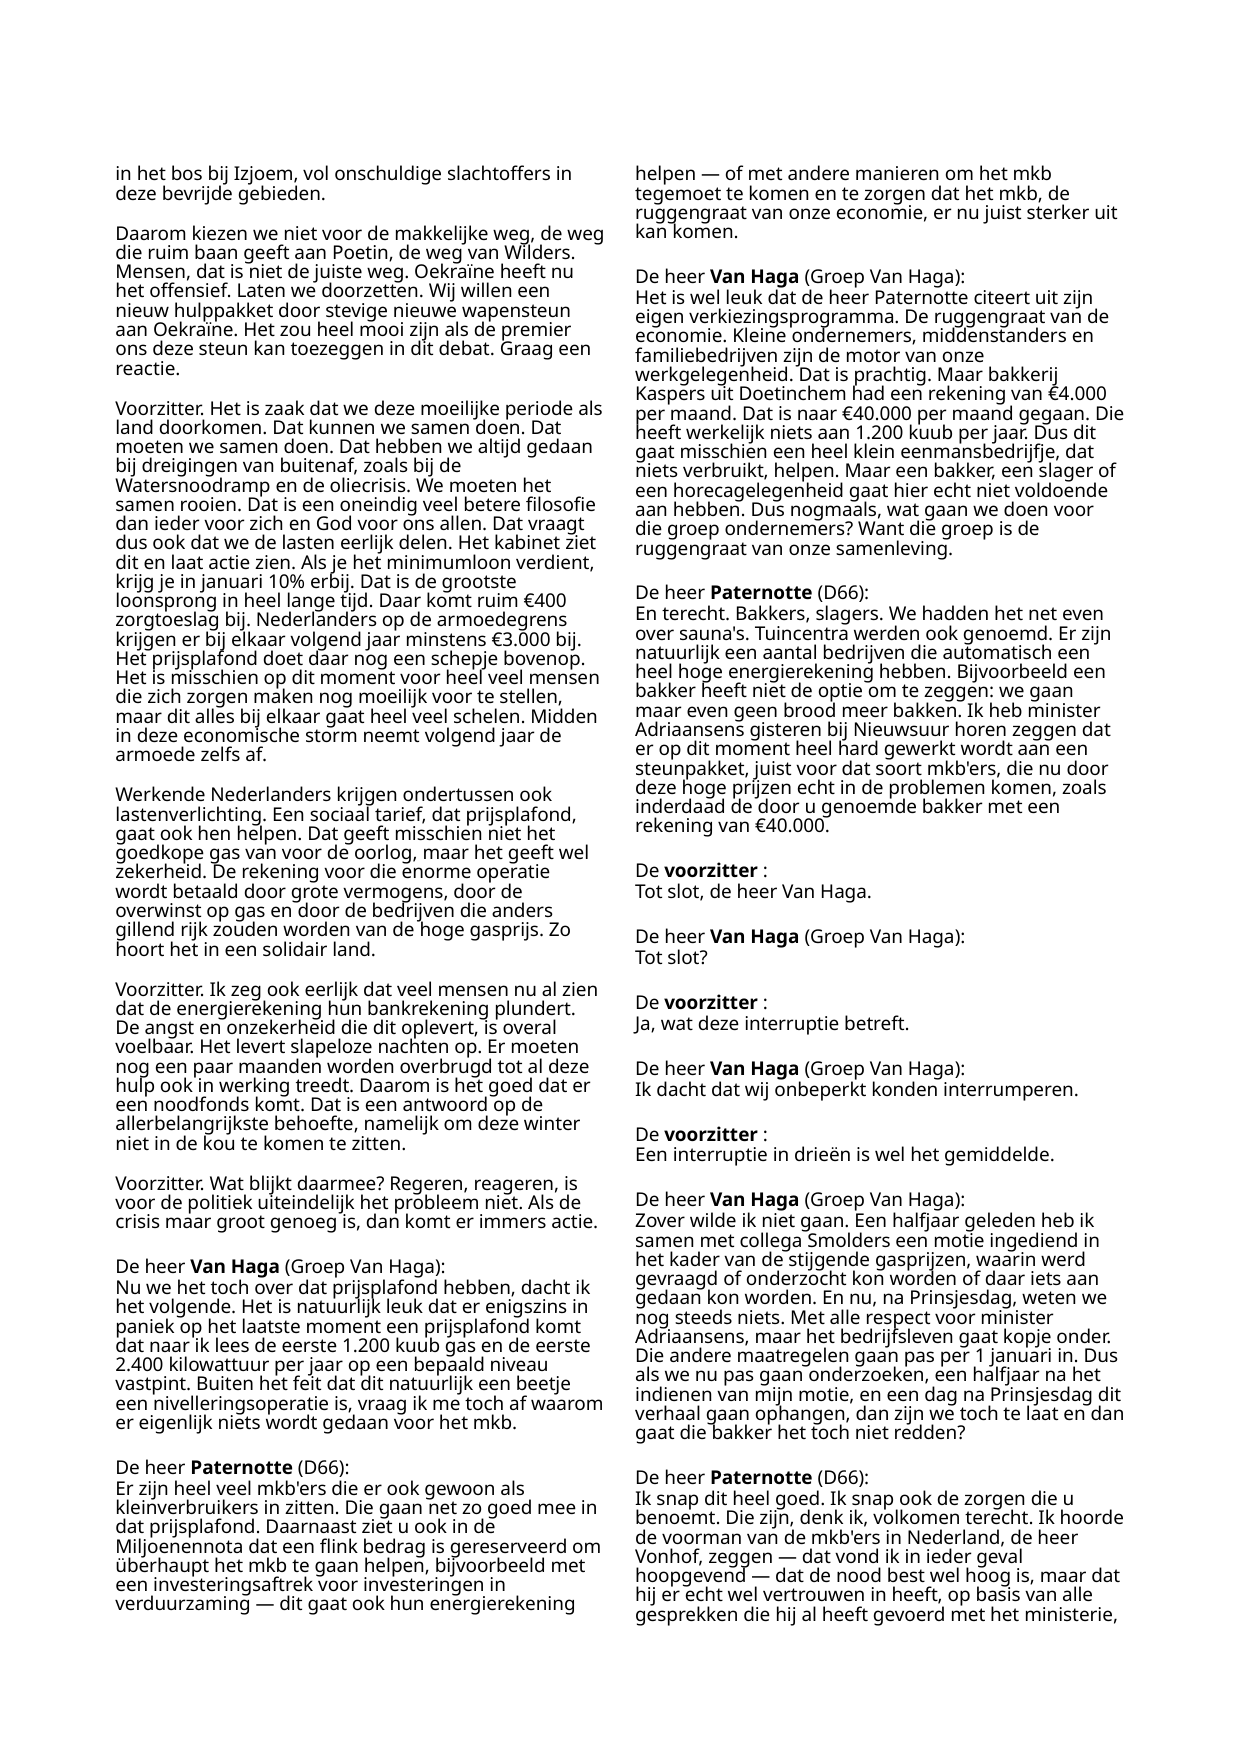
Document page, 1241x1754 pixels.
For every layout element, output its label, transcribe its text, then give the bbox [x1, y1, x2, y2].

text in het bos bij Izjoem, vol onschuldige slachtoffers in deze bevrijde gebieden. [115, 165, 605, 204]
text De heer Van Haga (Groep Van Haga): [635, 1055, 1125, 1081]
text De voorzitter : [635, 1121, 1125, 1146]
text helpen — of met andere manieren om het mkb tegemoet te komen en te zorgen dat het mkb, de ruggengraat van onze economie, er nu juist sterker uit kan komen. [635, 165, 1125, 242]
text De voorzitter : [635, 857, 1125, 883]
text Een interruptie in drieën is wel het gemiddelde. [635, 1146, 1125, 1166]
text Zover wilde ik niet gaan. Een halfjaar geleden heb ik samen met collega Smolders een motie ingediend in het kader van de stijgende gasprijzen, waarin werd gevraagd of onderzocht kon worden of daar iets aan gedaan kon worden. En nu, na Prinsjesdag, weten we nog steeds niets. Met alle respect voor minister Adriaansens, maar het bedrijfsleven gaat kopje onder. Die andere maatregelen gaan pas per 1 januari in. Dus als we nu pas gaan onderzoeken, een halfjaar na het indienen van mijn motie, en een dag na Prinsjesdag dit verhaal gaan ophangen, dan zijn we toch te laat en dan gaat die bakker het toch niet redden? [635, 1212, 1125, 1443]
text Ik snap dit heel goed. Ik snap ook de zorgen die u benoemt. Die zijn, denk ik, volkomen terecht. Ik hoorde de voorman van de mkb'ers in Nederland, de heer Vonhof, zeggen — dat vond ik in ieder geval hoopgevend — dat de nood best wel hoog is, maar dat hij er echt wel vertrouwen in heeft, op basis van alle gesprekken die hij al heeft gevoerd met het ministerie, [635, 1490, 1125, 1625]
text Nu we het toch over dat prijsplafond hebben, dacht ik het volgende. Het is natuurlijk leuk dat er enigszins in paniek op het laatste moment een prijsplafond komt dat naar ik lees de eerste 1.200 kuub gas en de eerste 2.400 kilowattuur per jaar op een bepaald niveau vastpint. Buiten het feit dat dit natuurlijk een beetje een nivelleringsoperatie is, vraag ik me toch af waarom er eigenlijk niets wordt gedaan voor het mkb. [115, 1279, 605, 1433]
text Tot slot? [635, 949, 1125, 968]
text De heer Van Haga (Groep Van Haga): [635, 1187, 1125, 1212]
text Er zijn heel veel mkb'ers die er ook gewoon als kleinverbruikers in zitten. Die gaan net zo goed mee in dat prijsplafond. Daarnaast ziet u ook in de Miljoenennota dat een flink bedrag is gereserveerd om überhaupt het mkb te gaan helpen, bijvoorbeeld met een investeringsaftrek voor investeringen in verduurzaming — dit gaat ook hun energierekening [115, 1480, 605, 1615]
text Werkende Nederlanders krijgen ondertussen ook lastenverlichting. Een sociaal tarief, dat prijsplafond, gaat ook hen helpen. Dat geeft misschien niet het goedkope gas van voor de oorlog, maar het geeft wel zekerheid. De rekening voor die enorme operatie wordt betaald door grote vermogens, door de overwinst op gas en door de bedrijven die anders gillend rijk zouden worden van de hoge gasprijs. Zo hoort het in een solidair land. [115, 786, 605, 960]
text Daarom kiezen we niet voor de makkelijke weg, de weg die ruim baan geeft aan Poetin, de weg van Wilders. Mensen, dat is niet de juiste weg. Oekraïne heeft nu het offensief. Laten we doorzetten. Wij willen een nieuw hulppakket door stevige nieuwe wapensteun aan Oekraïne. Het zou heel mooi zijn als de premier ons deze steun kan toezeggen in dit debat. Graag een reactie. [115, 224, 605, 379]
text De heer Van Haga (Groep Van Haga): [635, 923, 1125, 949]
text Tot slot, de heer Van Haga. [635, 883, 1125, 902]
text De heer Van Haga (Groep Van Haga): [635, 263, 1125, 289]
text Voorzitter. Ik zeg ook eerlijk dat veel mensen nu al zien dat de energierekening hun bankrekening plundert. De angst en onzekerheid die dit oplevert, is overal voelbaar. Het levert slapeloze nachten op. Er moeten nog een paar maanden worden overbrugd tot al deze hulp ook in werking treedt. Daarom is het goed dat er een noodfonds komt. Dat is een antwoord op de allerbelangrijkste behoefte, namelijk om deze winter niet in de kou te komen te zitten. [115, 981, 605, 1154]
text Voorzitter. Wat blijkt daarmee? Regeren, reageren, is voor de politiek uiteindelijk het probleem niet. Als de crisis maar groot genoeg is, dan komt er immers actie. [115, 1175, 605, 1232]
text Voorzitter. Het is zaak dat we deze moeilijke periode als land doorkomen. Dat kunnen we samen doen. Dat moeten we samen doen. Dat hebben we altijd gedaan bij dreigingen van buitenaf, zoals bij de Watersnoodramp en de oliecrisis. We moeten het samen rooien. Dat is een oneindig veel betere filosofie dan ieder voor zich en God voor ons allen. Dat vraagt dus ook dat we de lasten eerlijk delen. Het kabinet ziet dit en laat actie zien. Als je het minimumloon verdient, krijg je in januari 10% erbij. Dat is de grootste loonsprong in heel lange tijd. Daar komt ruim €400 zorgtoeslag bij. Nederlanders op de armoedegrens krijgen er bij elkaar volgend jaar minstens €3.000 bij. Het prijsplafond doet daar nog een schepje bovenop. Het is misschien op dit moment voor heel veel mensen die zich zorgen maken nog moeilijk voor te stellen, maar dit alles bij elkaar gaat heel veel schelen. Midden in deze economische storm neemt volgend jaar de armoede zelfs af. [115, 399, 605, 766]
text De voorzitter : [635, 989, 1125, 1015]
text Ja, wat deze interruptie betreft. [635, 1015, 1125, 1034]
text De heer Paternotte (D66): [635, 1464, 1125, 1490]
text Ik dacht dat wij onbeperkt konden interrumperen. [635, 1081, 1125, 1100]
text De heer Paternotte (D66): [635, 579, 1125, 605]
text De heer Paternotte (D66): [115, 1454, 605, 1480]
text En terecht. Bakkers, slagers. We hadden het net even over sauna's. Tuincentra werden ook genoemd. Er zijn natuurlijk een aantal bedrijven die automatisch een heel hoge energierekening hebben. Bijvoorbeeld een bakker heeft niet de optie om te zeggen: we gaan maar even geen brood meer bakken. Ik heb minister Adriaansens gisteren bij Nieuwsuur horen zeggen dat er op dit moment heel hard gewerkt wordt aan een steunpakket, juist voor dat soort mkb'ers, die nu door deze hoge prijzen echt in de problemen komen, zoals inderdaad de door u genoemde bakker met een rekening van €40.000. [635, 605, 1125, 837]
text Het is wel leuk dat de heer Paternotte citeert uit zijn eigen verkiezingsprogramma. De ruggengraat van de economie. Kleine ondernemers, middenstanders en familiebedrijven zijn de motor van onze werkgelegenheid. Dat is prachtig. Maar bakkerij Kaspers uit Doetinchem had een rekening van €4.000 per maand. Dat is naar €40.000 per maand gegaan. Die heeft werkelijk niets aan 1.200 kuub per jaar. Dus dit gaat misschien een heel klein eenmansbedrijfje, dat niets verbruikt, helpen. Maar een bakker, een slager of een horecagelegenheid gaat hier echt niet voldoende aan hebben. Dus nogmaals, wat gaan we doen voor die groep ondernemers? Want die groep is de ruggengraat van onze samenleving. [635, 289, 1125, 559]
text De heer Van Haga (Groep Van Haga): [115, 1253, 605, 1279]
